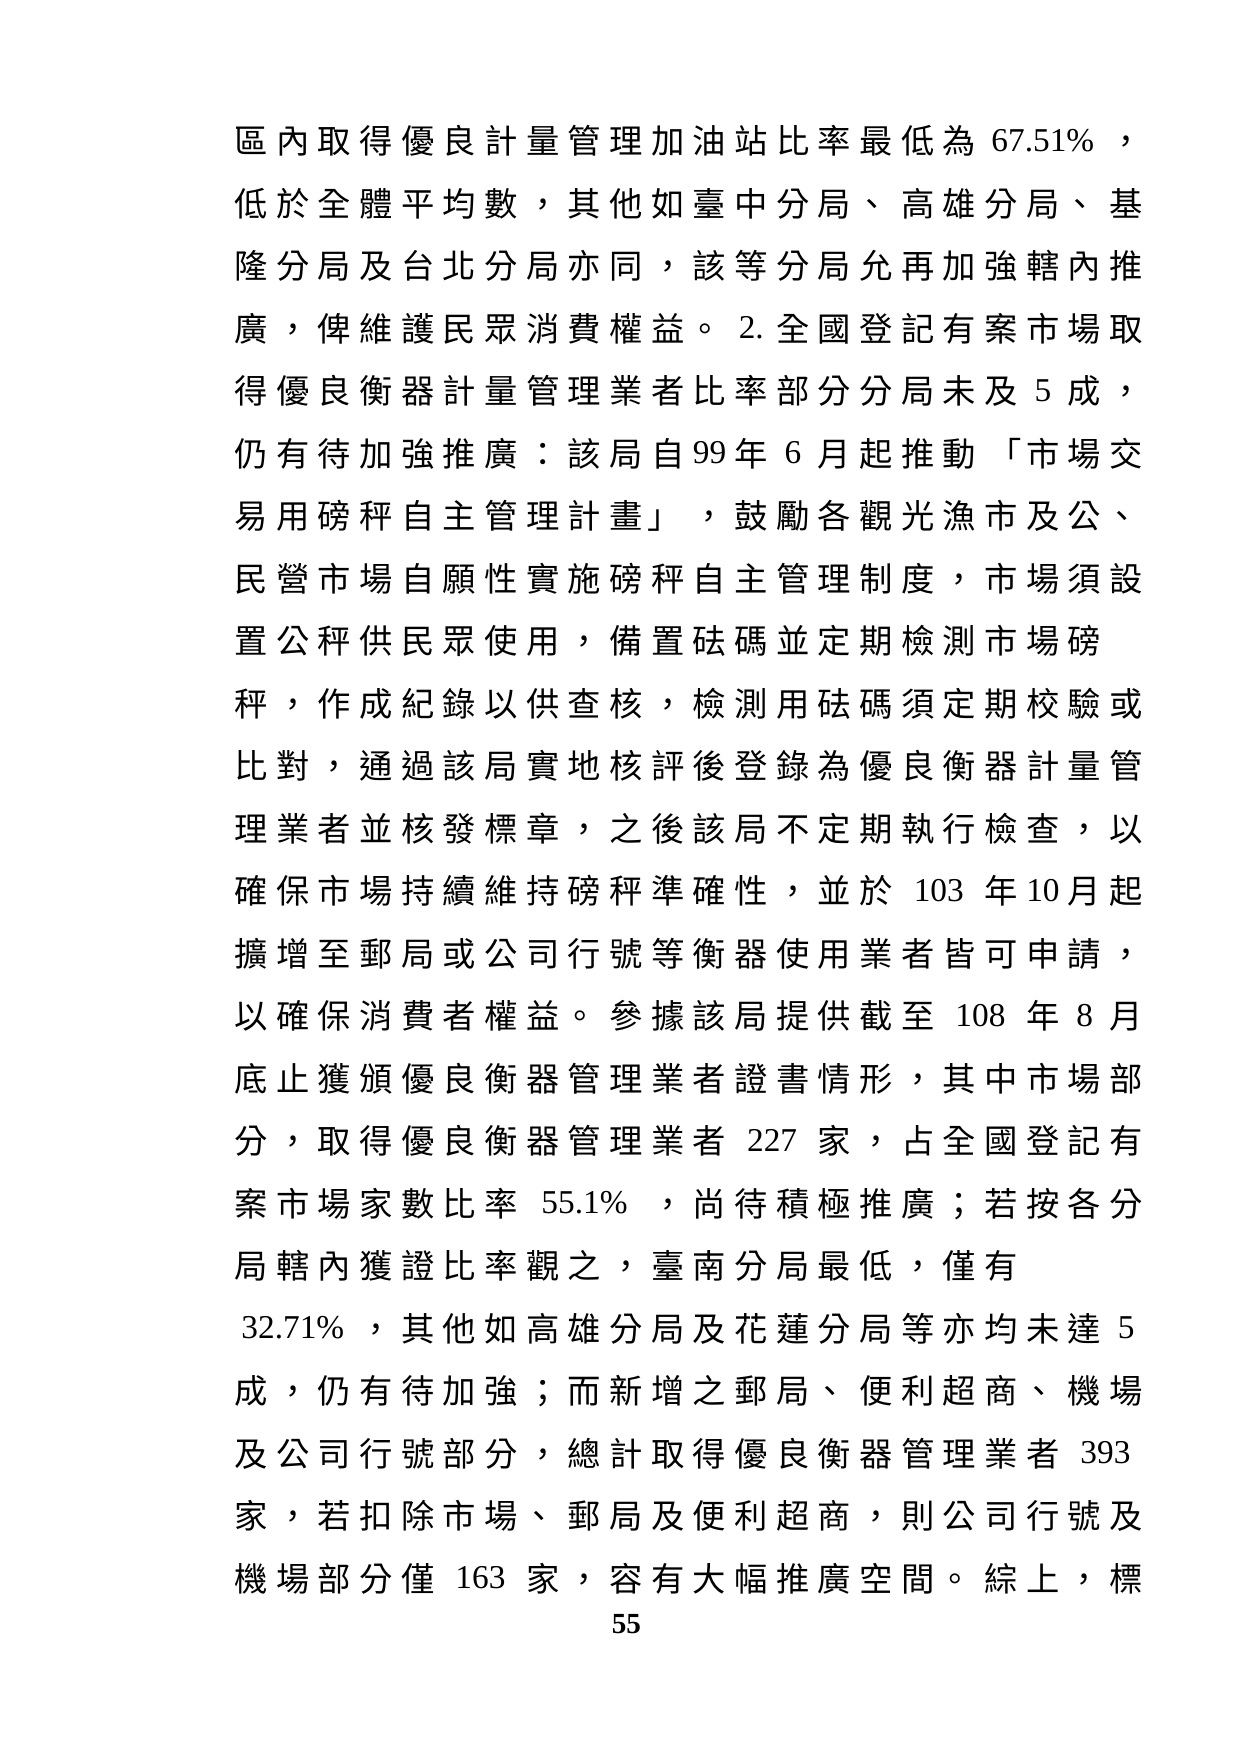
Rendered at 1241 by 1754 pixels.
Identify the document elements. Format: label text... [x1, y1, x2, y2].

list 區內取得優良計量管理加油站比率最低為67.51%，低於全體平均數，其他如臺中分局、高雄分局、基隆分局及台北分局亦同，該等分局允再加強轄內推廣，俾維護民眾消費權益。2.全國登記有案市場取得優良衡器計量管理業者比率部分分局未及5成，仍有待加強推廣：該局自99年6月起推動「市場交易用磅秤自主管理計畫」，鼓勵各觀光漁市及公、民營市場自願性實施磅秤自主管理制度，市場須設置公秤供民眾使用，備置砝碼並定期檢測市場磅秤，作成紀錄以供查核，檢測用砝碼須定期校驗或比對，通過該局實地核評後登錄為優良衡器計量管理業者並核發標章，之後該局不定期執行檢查，以確保市場持續維持磅秤準確性，並於103年10月起擴增至郵局或公司行號等衡器使用業者皆可申請，以確保消費者權益。參據該局提供截至108年8月底止獲頒優良衡器管理業者證書情形，其中市場部分，取得優良衡器管理業者227家，占全國登記有案市場家數比率55.1%，尚待積極推廣；若按各分局轄內獲證比率觀之，臺南分局最低，僅有32.71%，其他如高雄分局及花蓮分局等亦均未達5成，仍有待加強；而新增之郵局、便利超商、機場及公司行號部分，總計取得優良衡器管理業者393家，若扣除市場、郵局及便利超商，則公司行號及機場部分僅163家，容有大幅推廣空間。綜上，標 [140, 97, 1147, 1597]
